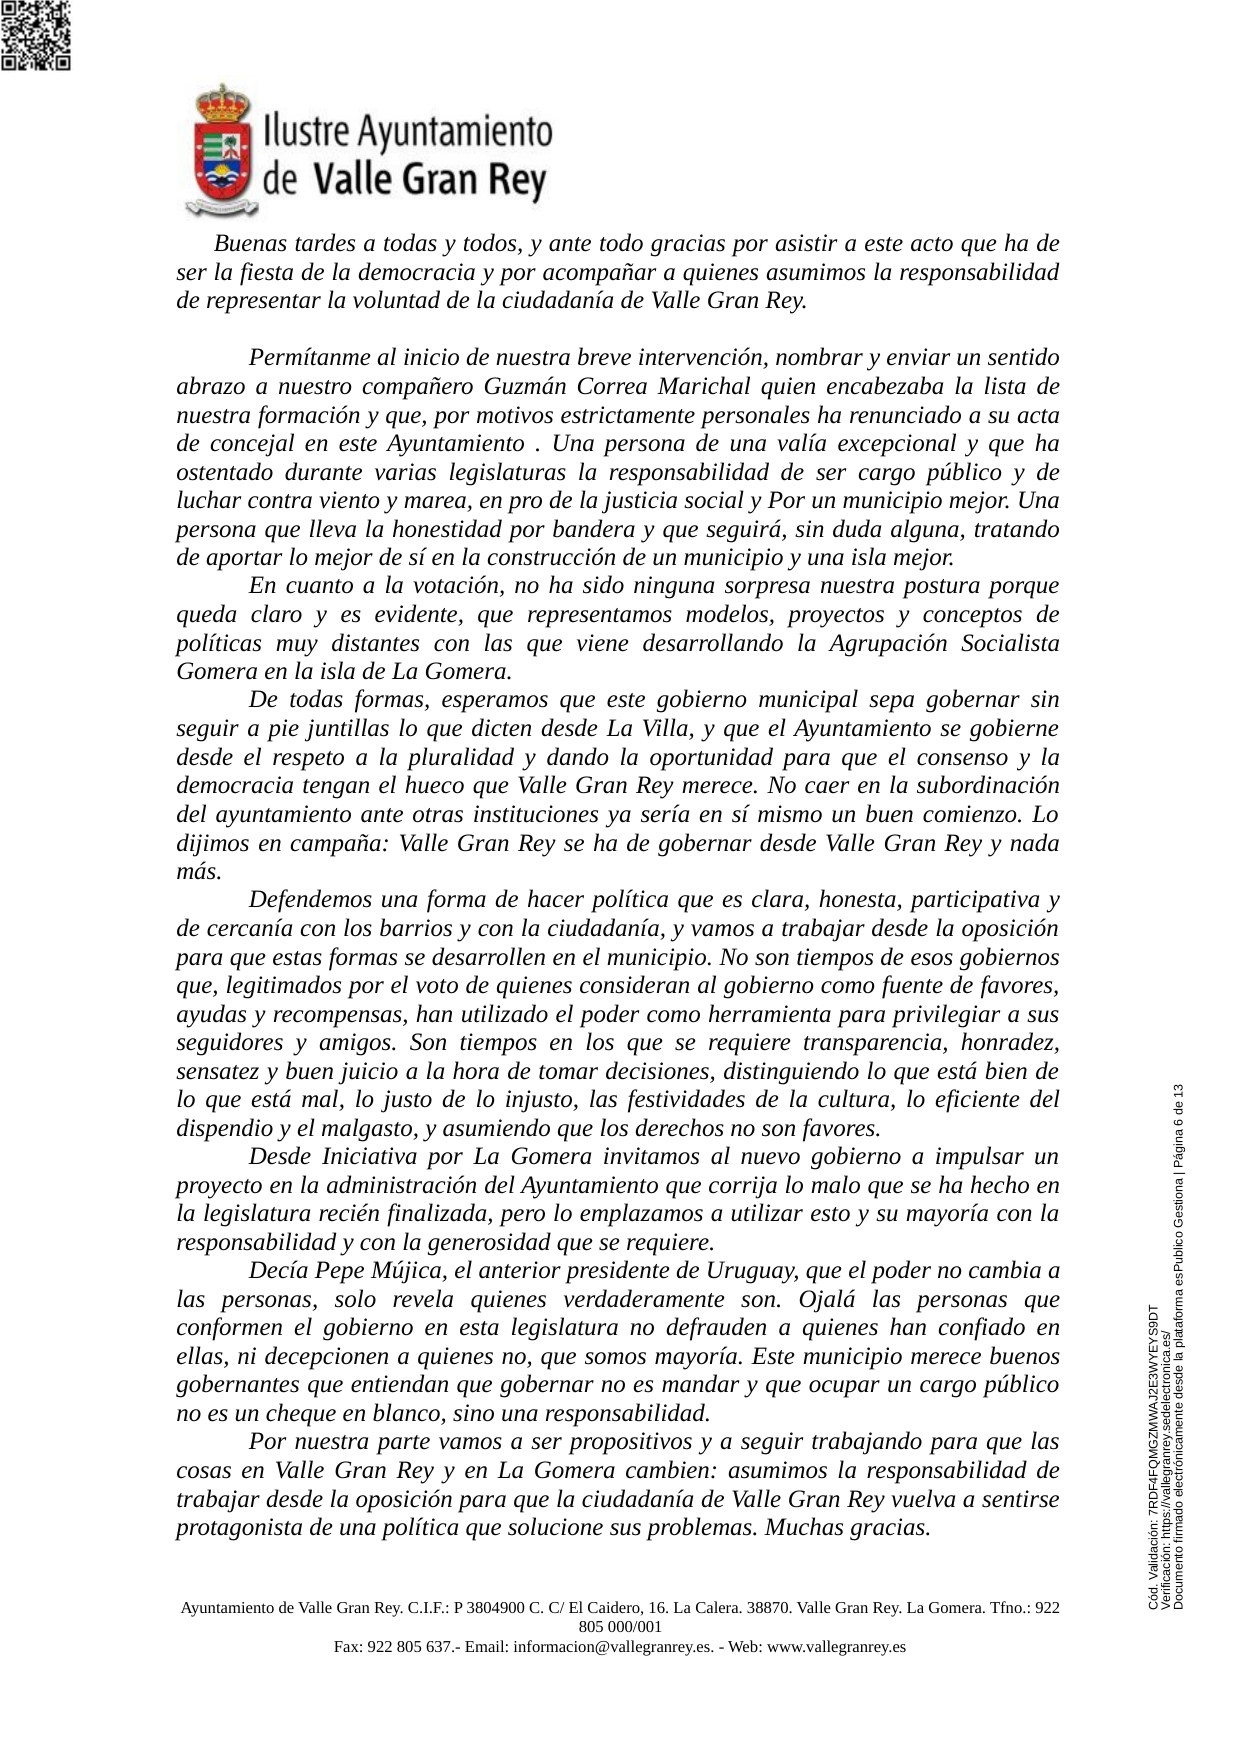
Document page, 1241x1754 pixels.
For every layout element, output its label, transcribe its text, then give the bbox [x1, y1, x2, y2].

text Defendemos una forma de hacer política que es clara, honesta, participativa y de cercanía con los barrios y con la ciudadanía, y vamos a trabajar desde la oposición para que estas formas se desarrollen en el municipio. No son tiempos de esos gobiernos que, legitimados por el voto de quienes consideran al gobierno como fuente de favores, ayudas y recompensas, han utilizado el poder como herramienta para privilegiar a sus seguidores y amigos. Son tiempos en los que se requiere transparencia, honradez, sensatez y buen juicio a la hora de tomar decisiones, distinguiendo lo que está bien de lo que está mal, lo justo de lo injusto, las festividades de la cultura, lo eficiente del dispendio y el malgasto, y asumiendo que los derechos no son favores. [176, 885, 1063, 1142]
text Buenas tardes a todas y todos, y ante todo gracias por asistir a este acto que ha de ser la fiesta de la democracia y por acompañar a quienes asumimos la responsabilidad de representar la voluntad de la ciudadanía de Valle Gran Rey. [176, 229, 1063, 314]
text Permítanme al inicio de nuestra breve intervención, nombrar y enviar un sentido abrazo a nuestro compañero Guzmán Correa Marichal quien encabezaba la lista de nuestra formación y que, por motivos estrictamente personales ha renunciado a su acta de concejal en este Ayuntamiento . Una persona de una valía excepcional y que ha ostentado durante varias legislaturas la responsabilidad de ser cargo público y de luchar contra viento y marea, en pro de la justicia social y Por un municipio mejor. Una persona que lleva la honestidad por bandera y que seguirá, sin duda alguna, tratando de aportar lo mejor de sí en la construcción de un municipio y una isla mejor. [176, 343, 1063, 571]
text Decía Pepe Mújica, el anterior presidente de Uruguay, que el poder no cambia a las personas, solo revela quienes verdaderamente son. Ojalá las personas que conformen el gobierno en esta legislatura no defrauden a quienes han confiado en ellas, ni decepcionen a quienes no, que somos mayoría. Este municipio merece buenos gobernantes que entiendan que gobernar no es mandar y que ocupar un cargo público no es un cheque en blanco, sino una responsabilidad. [176, 1256, 1063, 1427]
text Desde Iniciativa por La Gomera invitamos al nuevo gobierno a impulsar un proyecto en la administración del Ayuntamiento que corrija lo malo que se ha hecho en la legislatura recién finalizada, pero lo emplazamos a utilizar esto y su mayoría con la responsabilidad y con la generosidad que se requiere. [176, 1142, 1063, 1256]
text De todas formas, esperamos que este gobierno municipal sepa gobernar sin seguir a pie juntillas lo que dicten desde La Villa, y que el Ayuntamiento se gobierne desde el respeto a la pluralidad y dando la oportunidad para que el consenso y la democracia tengan el hueco que Valle Gran Rey merece. No caer en la subordinación del ayuntamiento ante otras instituciones ya sería en sí mismo un buen comienzo. Lo dijimos en campaña: Valle Gran Rey se ha de gobernar desde Valle Gran Rey y nada más. [176, 685, 1063, 885]
text En cuanto a la votación, no ha sido ninguna sorpresa nuestra postura porque queda claro y es evidente, que representamos modelos, proyectos y conceptos de políticas muy distantes con las que viene desarrollando la Agrupación Socialista Gomera en la isla de La Gomera. [176, 571, 1063, 685]
text Por nuestra parte vamos a ser propositivos y a seguir trabajando para que las cosas en Valle Gran Rey y en La Gomera cambien: asumimos la responsabilidad de trabajar desde la oposición para que la ciudadanía de Valle Gran Rey vuelva a sentirse protagonista de una política que solucione sus problemas. Muchas gracias. [176, 1427, 1063, 1541]
